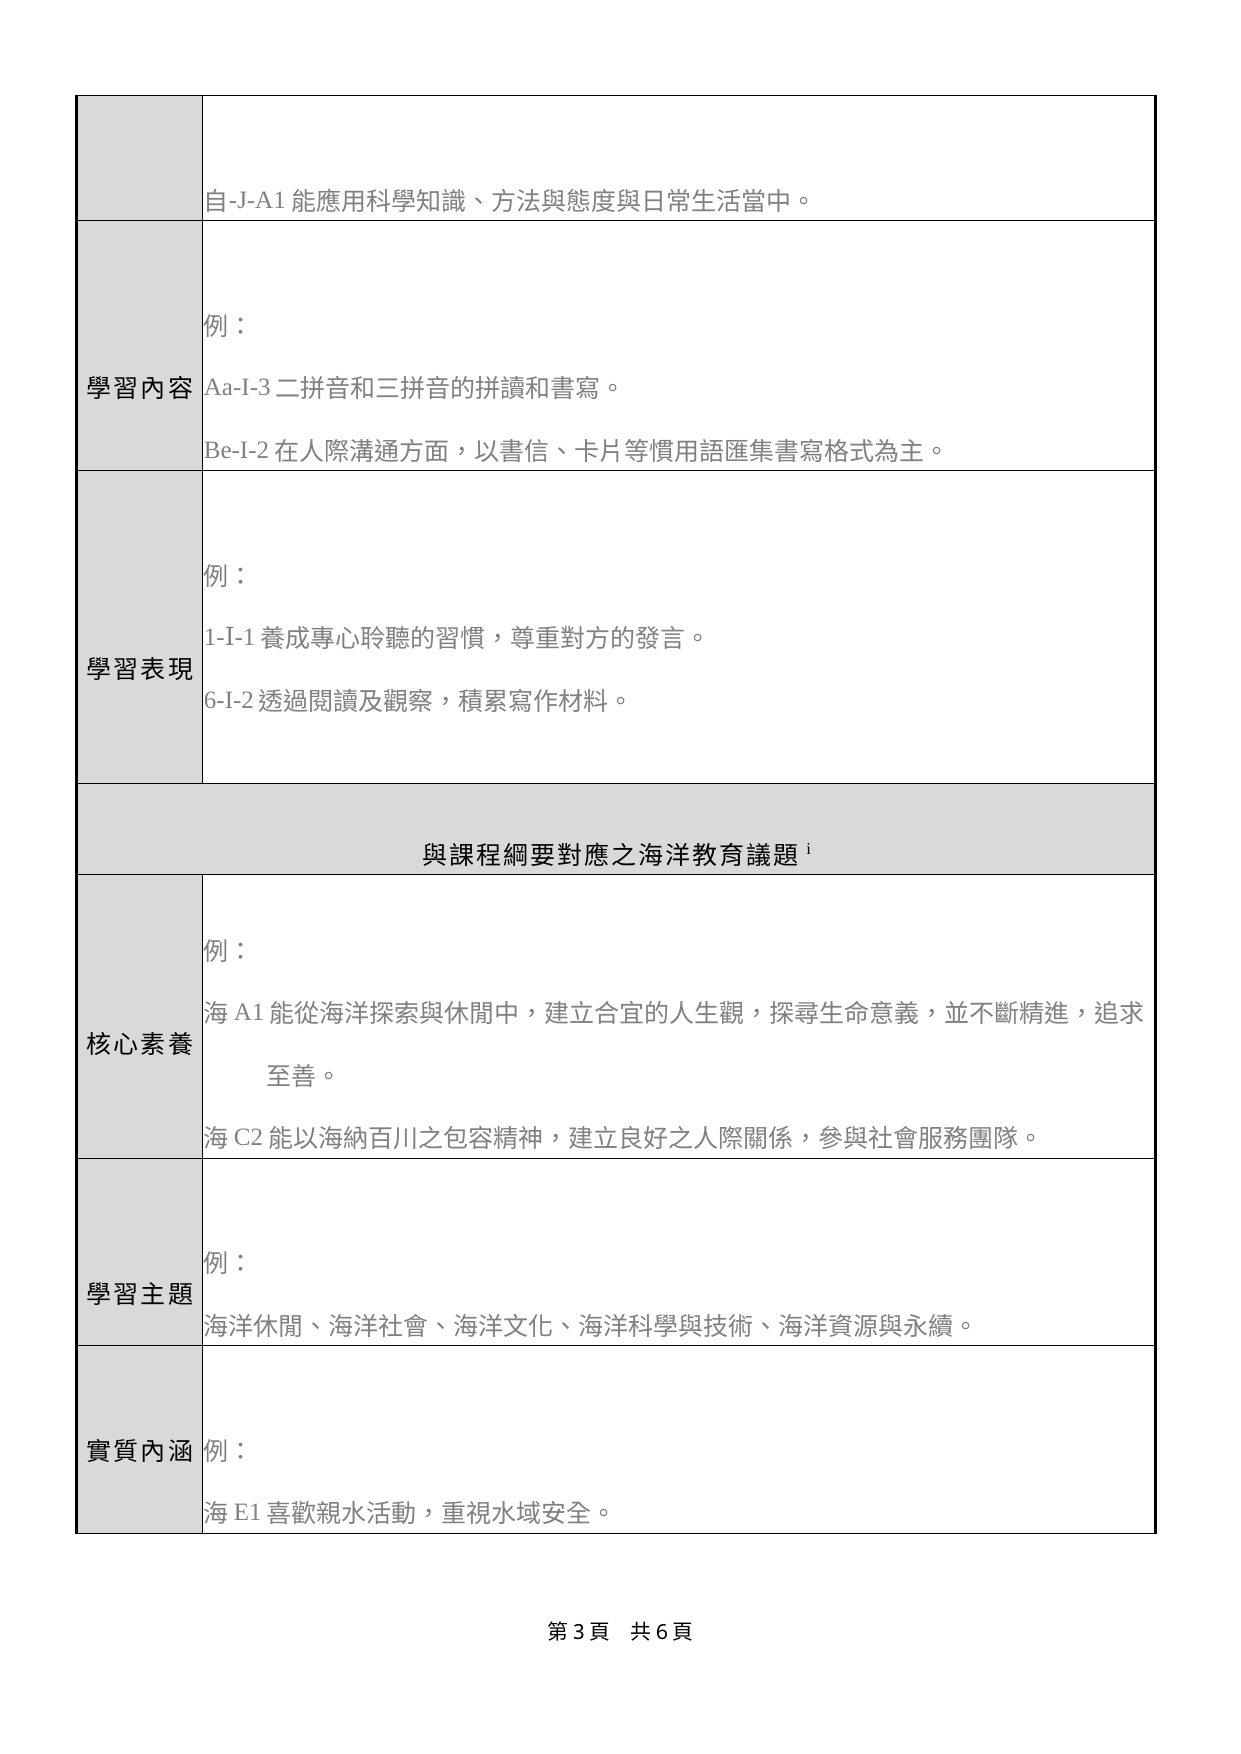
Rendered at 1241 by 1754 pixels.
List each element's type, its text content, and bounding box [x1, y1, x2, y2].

table_cell 核心素養 [78, 875, 202, 1158]
table_cell 例： 1-Ⅰ-1養成專心聆聽的習慣，尊重對方的發言。 6-I-2透過閱讀及觀察，積累寫作材料。 [203, 471, 1154, 783]
table_cell 學習主題 [78, 1159, 202, 1345]
table_cell 自-J-A1能應用科學知識、方法與態度與日常生活當中。 [203, 96, 1154, 220]
table_cell [78, 96, 202, 220]
table_cell 例： 海E1喜歡親水活動，重視水域安全。 [203, 1346, 1154, 1533]
table_cell 例： Aa-I-3二拼音和三拼音的拼讀和書寫。 Be-I-2在人際溝通方面，以書信、卡片等慣用語匯集書寫格式為主。 [203, 221, 1154, 470]
table_cell 學習內容 [78, 221, 202, 470]
table_cell 實質內涵 [78, 1346, 202, 1533]
table_cell 例： 海洋休閒、海洋社會、海洋文化、海洋科學與技術、海洋資源與永續。 [203, 1159, 1154, 1345]
table_cell 例： 海A1能從海洋探索與休閒中，建立合宜的人生觀，探尋生命意義，並不斷精進，追求至善。 海C2能以海納百川之包容精神，建立良好之人際關係，參與社會服務團隊。 [203, 875, 1154, 1158]
table_cell 學習表現 [78, 471, 202, 783]
table_cell 與課程綱要對應之海洋教育議題i [78, 784, 1154, 874]
